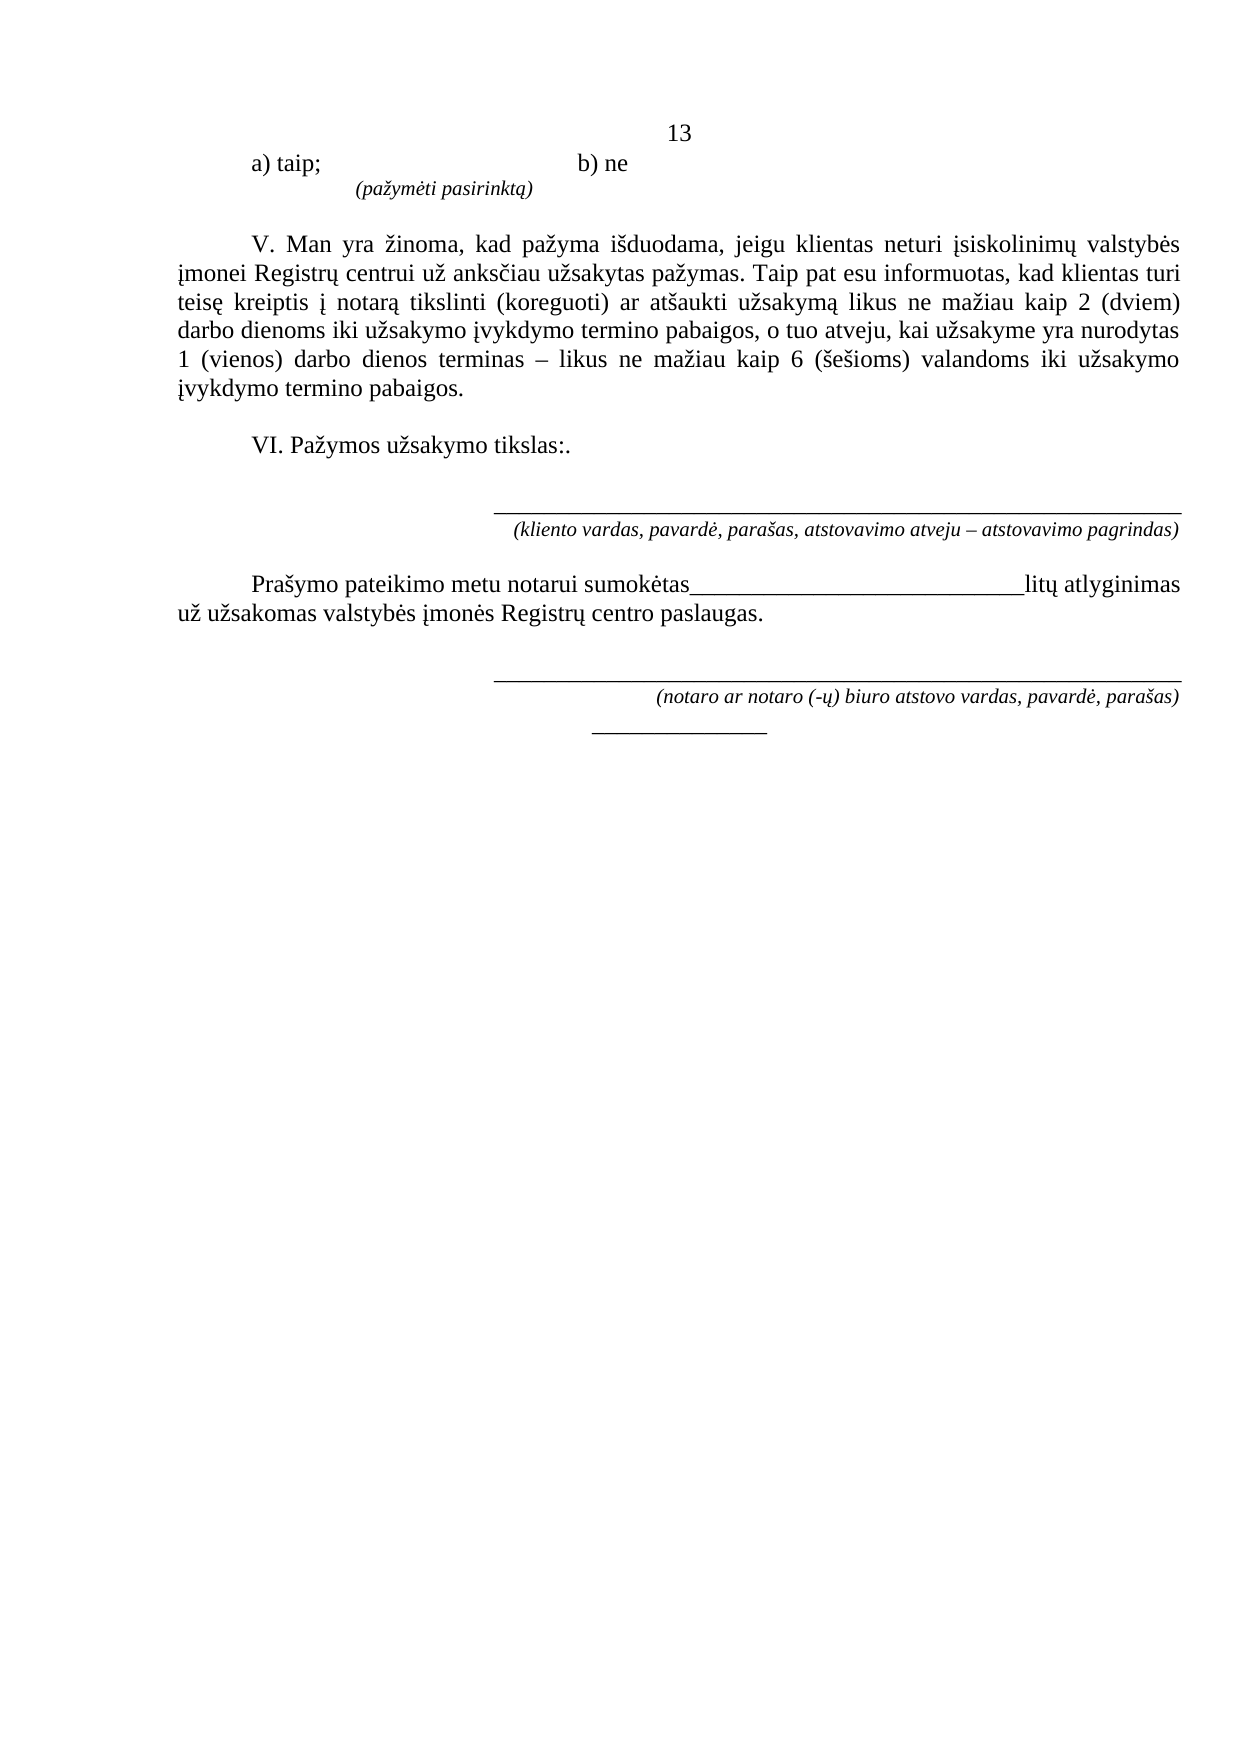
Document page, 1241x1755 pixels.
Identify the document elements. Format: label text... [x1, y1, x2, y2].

text už užsakomas valstybės įmonės Registrų centro paslaugas. [177, 598, 1181, 627]
text Prašymo pateikimo metu notarui sumokėtas litų atlyginimas [177, 569, 1181, 598]
text (notaro ar notaro (-ų) biuro atstovo vardas, pavardė, parašas) [177, 684, 1181, 708]
text VI. Pažymos užsakymo tikslas:. [177, 430, 1181, 459]
text _______________________________________________________ [177, 656, 1181, 684]
text _______________________________________________________ [177, 488, 1181, 517]
text (pažymėti pasirinktą) [177, 176, 1181, 200]
text (kliento vardas, pavardė, parašas, atstovavimo atveju – atstovavimo pagrindas) [177, 517, 1181, 541]
text ______________ [177, 708, 1181, 737]
text a) taip; b) ne [177, 148, 1181, 176]
text V. Man yra žinoma, kad pažyma išduodama, jeigu klientas neturi įsiskolinimų valstybės įmonei Registrų centrui už anksčiau užsakytas pažymas. Taip pat esu informuotas, kad klientas turi teisę kreiptis į notarą tikslinti (koreguoti) ar atšaukti užsakymą likus ne mažiau kaip 2 (dviem) darbo dienoms iki užsakymo įvykdymo termino pabaigos, o tuo atveju, kai užsakyme yra nurodytas 1 (vienos) darbo dienos terminas – likus ne mažiau kaip 6 (šešioms) valandoms iki užsakymo įvykdymo termino pabaigos. [177, 229, 1181, 402]
